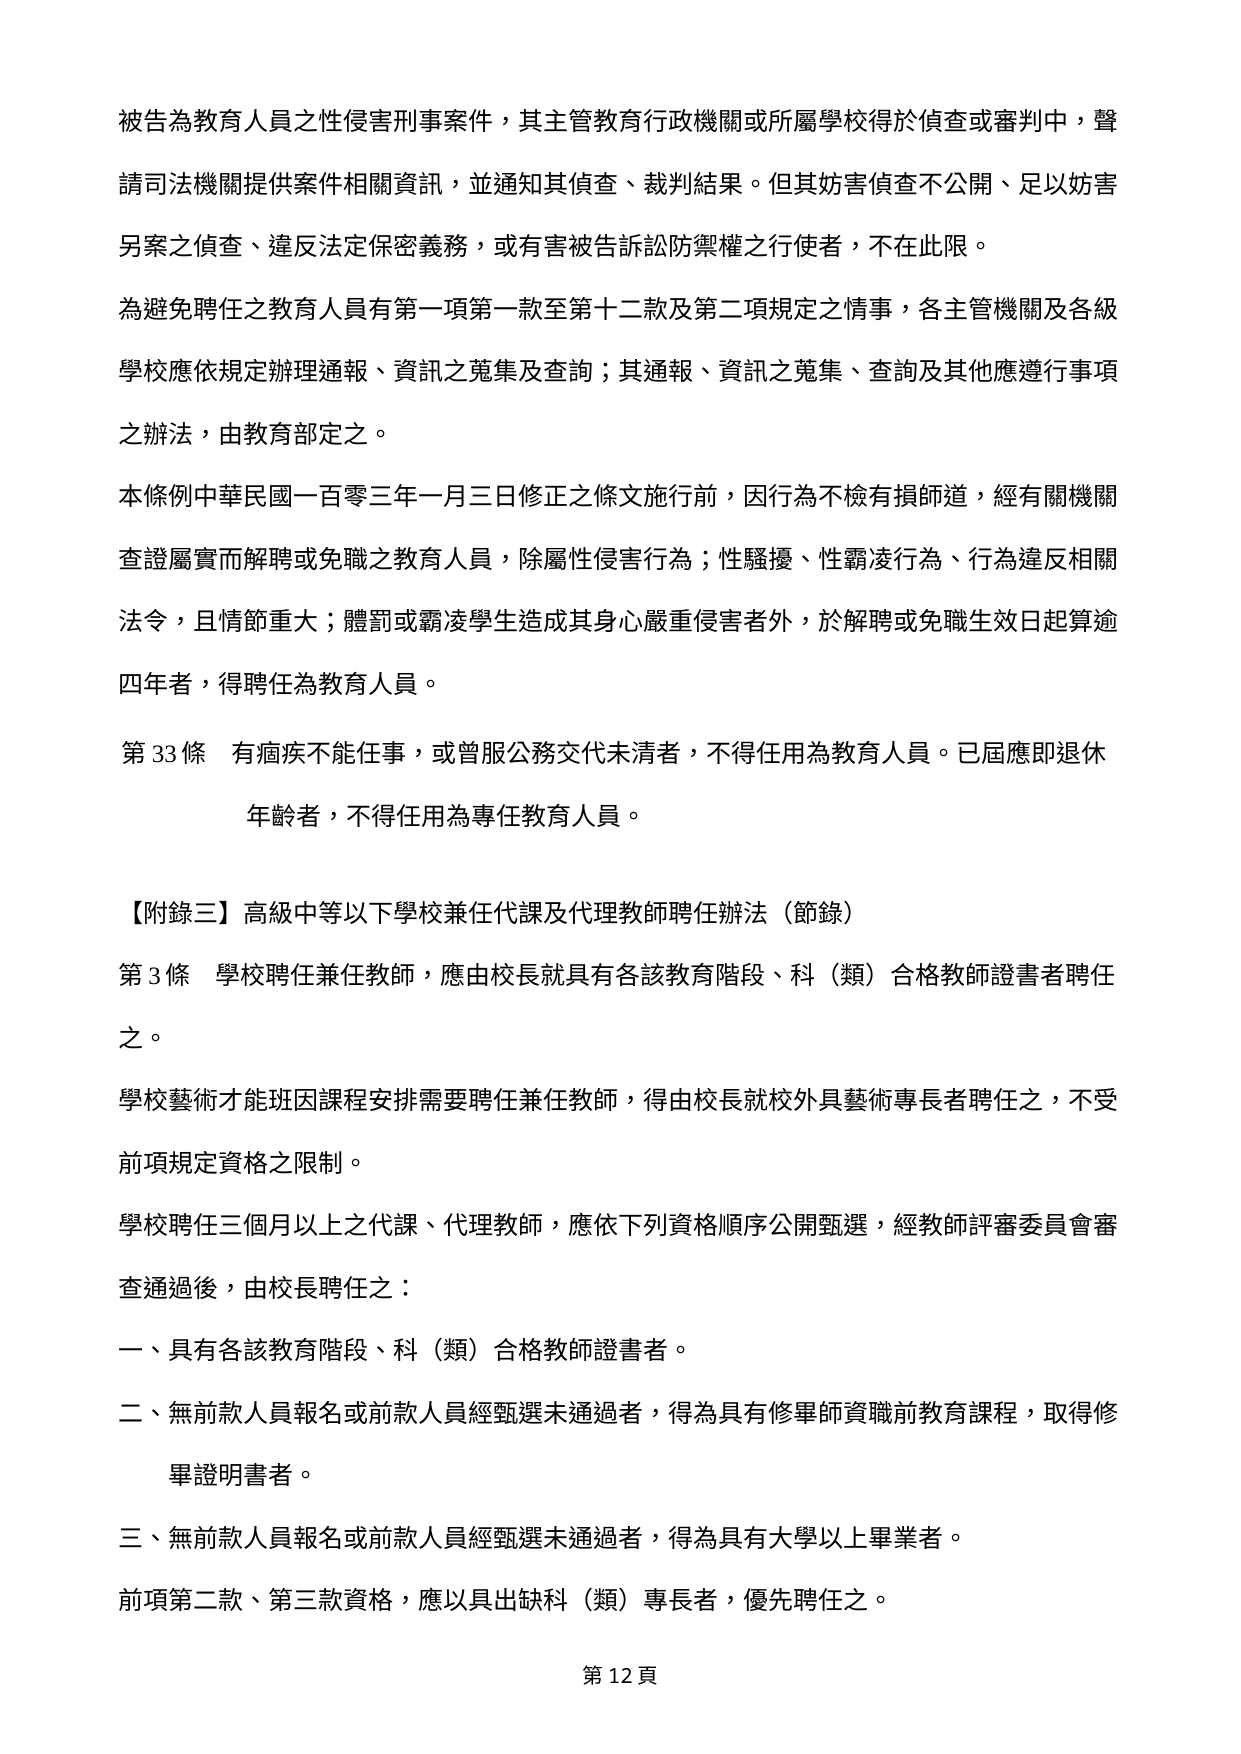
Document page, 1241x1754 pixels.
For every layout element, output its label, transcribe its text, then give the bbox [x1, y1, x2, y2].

text 被告為教育人員之性侵害刑事案件，其主管教育行政機關或所屬學校得於偵查或審判中，聲請司法機關提供案件相關資訊，並通知其偵查、裁判結果。但其妨害偵查不公開、足以妨害另案之偵查、違反法定保密義務，或有害被告訴訟防禦權之行使者，不在此限。 [118, 78, 1122, 266]
text 前項第二款、第三款資格，應以具出缺科（類）專長者，優先聘任之。 [118, 1557, 1122, 1619]
text 第33條 有痼疾不能任事，或曾服公務交代未清者，不得任用為教育人員。已屆應即退休年齡者，不得任用為專任教育人員。 [122, 710, 1122, 835]
text 學校藝術才能班因課程安排需要聘任兼任教師，得由校長就校外具藝術專長者聘任之，不受前項規定資格之限制。 [118, 1057, 1122, 1182]
text 學校聘任三個月以上之代課、代理教師，應依下列資格順序公開甄選，經教師評審委員會審查通過後，由校長聘任之： [118, 1182, 1122, 1307]
text 本條例中華民國一百零三年一月三日修正之條文施行前，因行為不檢有損師道，經有關機關查證屬實而解聘或免職之教育人員，除屬性侵害行為；性騷擾、性霸凌行為、行為違反相關法令，且情節重大；體罰或霸凌學生造成其身心嚴重侵害者外，於解聘或免職生效日起算逾四年者，得聘任為教育人員。 [118, 453, 1122, 703]
text 第3條 學校聘任兼任教師，應由校長就具有各該教育階段、科（類）合格教師證書者聘任之。 [118, 932, 1122, 1057]
text 一、具有各該教育階段、科（類）合格教師證書者。 [118, 1307, 1122, 1369]
text 為避免聘任之教育人員有第一項第一款至第十二款及第二項規定之情事，各主管機關及各級學校應依規定辦理通報、資訊之蒐集及查詢；其通報、資訊之蒐集、查詢及其他應遵行事項之辦法，由教育部定之。 [118, 266, 1122, 453]
text 【附錄三】高級中等以下學校兼任代課及代理教師聘任辦法（節錄） [118, 869, 1122, 932]
text 二、無前款人員報名或前款人員經甄選未通過者，得為具有修畢師資職前教育課程，取得修畢證明書者。 [118, 1369, 1122, 1494]
text 三、無前款人員報名或前款人員經甄選未通過者，得為具有大學以上畢業者。 [118, 1494, 1122, 1557]
